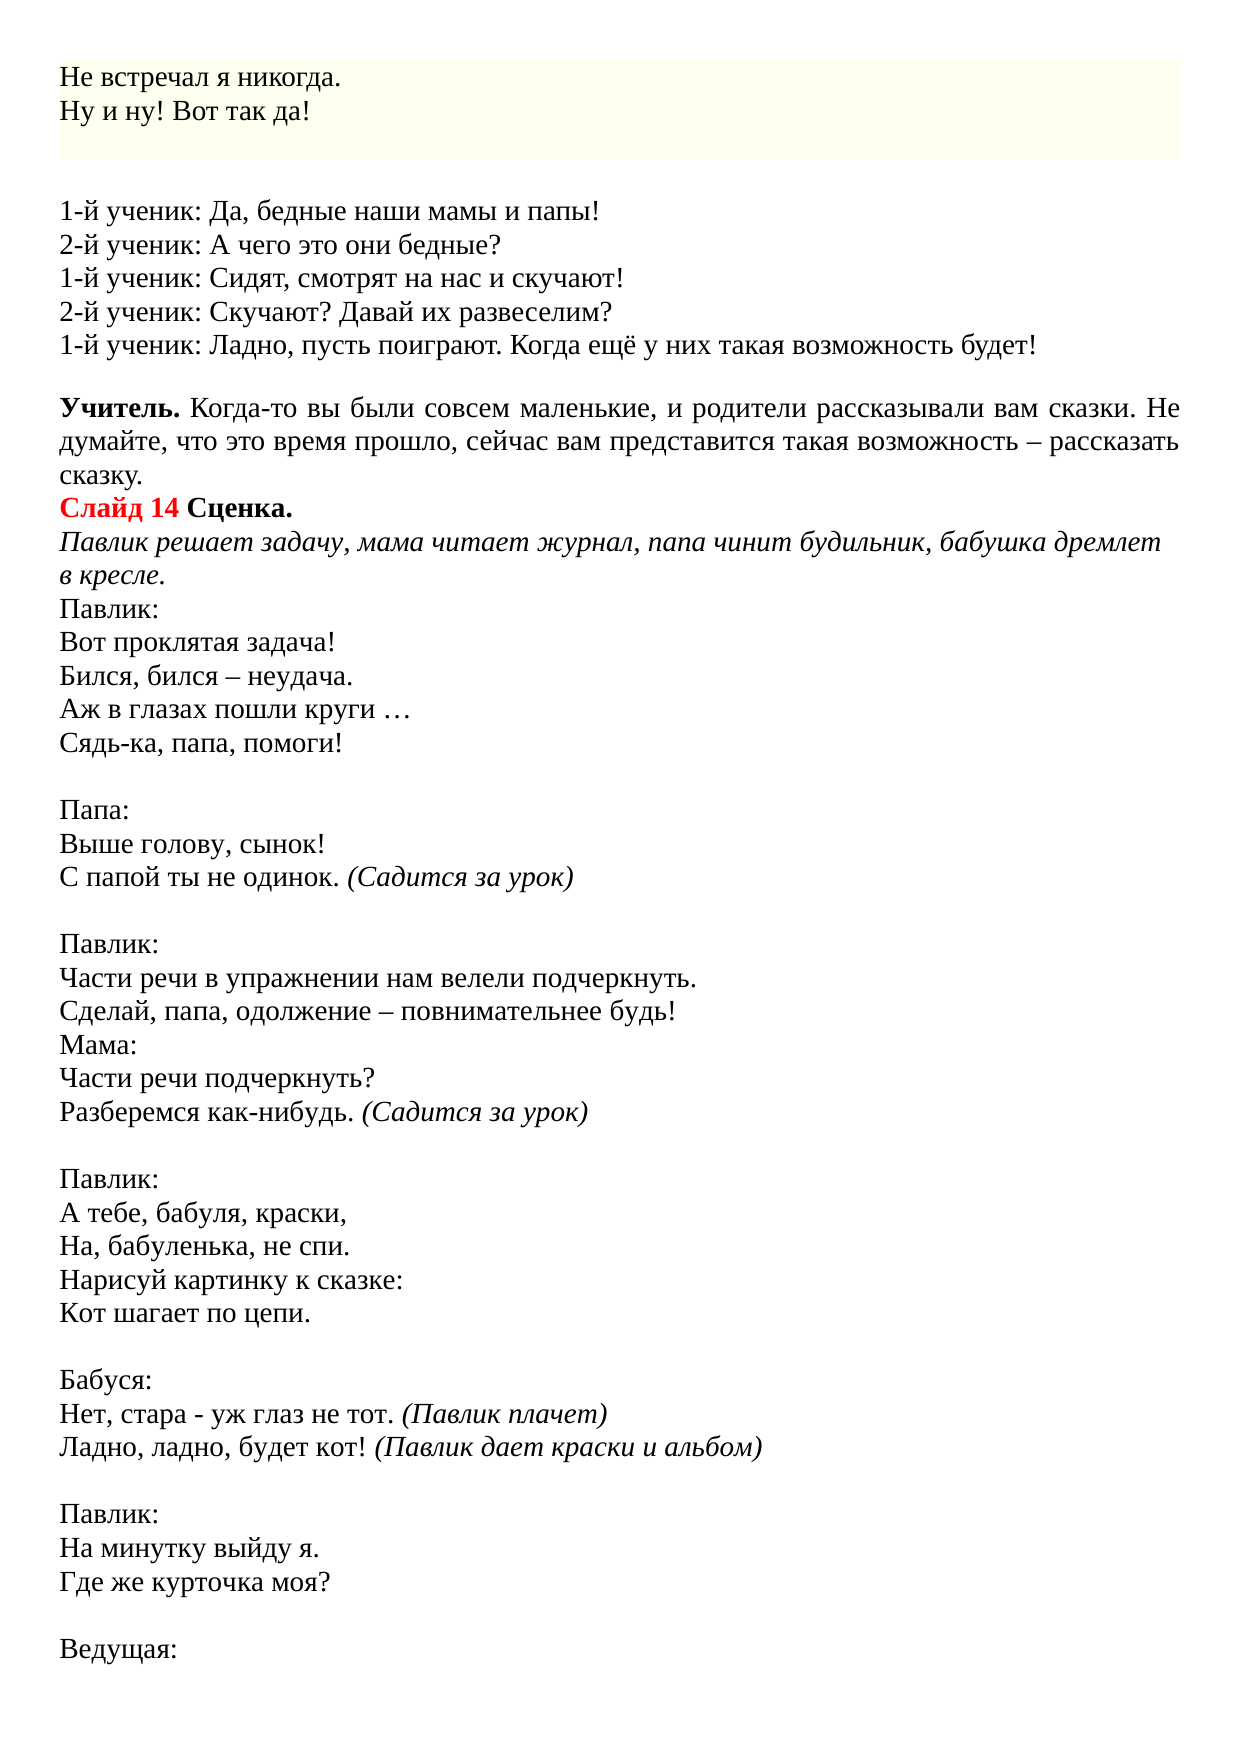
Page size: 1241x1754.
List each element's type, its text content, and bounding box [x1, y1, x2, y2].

text Павлик: [59, 1161, 1181, 1195]
text 1-й ученик: Да, бедные наши мамы и папы! [59, 193, 1181, 227]
text 1-й ученик: Сидят, смотрят на нас и скучают! [59, 260, 1181, 294]
text Бабуся: [59, 1362, 1181, 1396]
text 1-й ученик: Ладно, пусть поиграют. Когда ещё у них такая возможность будет! [59, 327, 1181, 361]
text Части речи подчеркнуть? Разберемся как-нибудь. (Садится за урок) [59, 1061, 1181, 1128]
text 2-й ученик: Скучают? Давай их развеселим? [59, 294, 1181, 327]
text А тебе, бабуля, краски, На, бабуленька, не спи. Нарисуй картинку к сказке: Кот шагает по цепи. [59, 1195, 1181, 1329]
text Слайд 14 Сценка. [59, 490, 1181, 524]
text Нет, стара - уж глаз не тот. (Павлик плачет) Ладно, ладно, будет кот! (Павлик дает краски и альбом) [59, 1396, 1181, 1463]
text Выше голову, сынок! С папой ты не одинок. (Садится за урок) [59, 826, 1181, 893]
text Павлик: [59, 926, 1181, 960]
text 2-й ученик: А чего это они бедные? [59, 227, 1181, 260]
text Учитель. Когда-то вы были совсем маленькие, и родители рассказывали вам сказки. Не думайте, что это время прошло, сейчас вам представится такая возможность – рассказать сказку. [59, 390, 1181, 490]
text Ну и ну! Вот так да! [59, 93, 1181, 126]
text Ведущая: [59, 1631, 1181, 1664]
text Павлик: [59, 1497, 1181, 1530]
text Павлик решает задачу, мама читает журнал, папа чинит будильник, бабушка дремлет в кресле. [59, 524, 1181, 591]
text Павлик: [59, 591, 1181, 624]
text Части речи в упражнении нам велели подчеркнуть. Сделай, папа, одолжение – повнимательнее будь! [59, 960, 1181, 1027]
text Вот проклятая задача! Бился, бился – неудача. Аж в глазах пошли круги … Сядь-ка, папа, помоги! [59, 624, 1181, 759]
text На минутку выйду я. Где же курточка моя? [59, 1530, 1181, 1597]
text Папа: [59, 792, 1181, 826]
text Мама: [59, 1027, 1181, 1061]
text Не встречал я никогда. [59, 59, 1181, 93]
